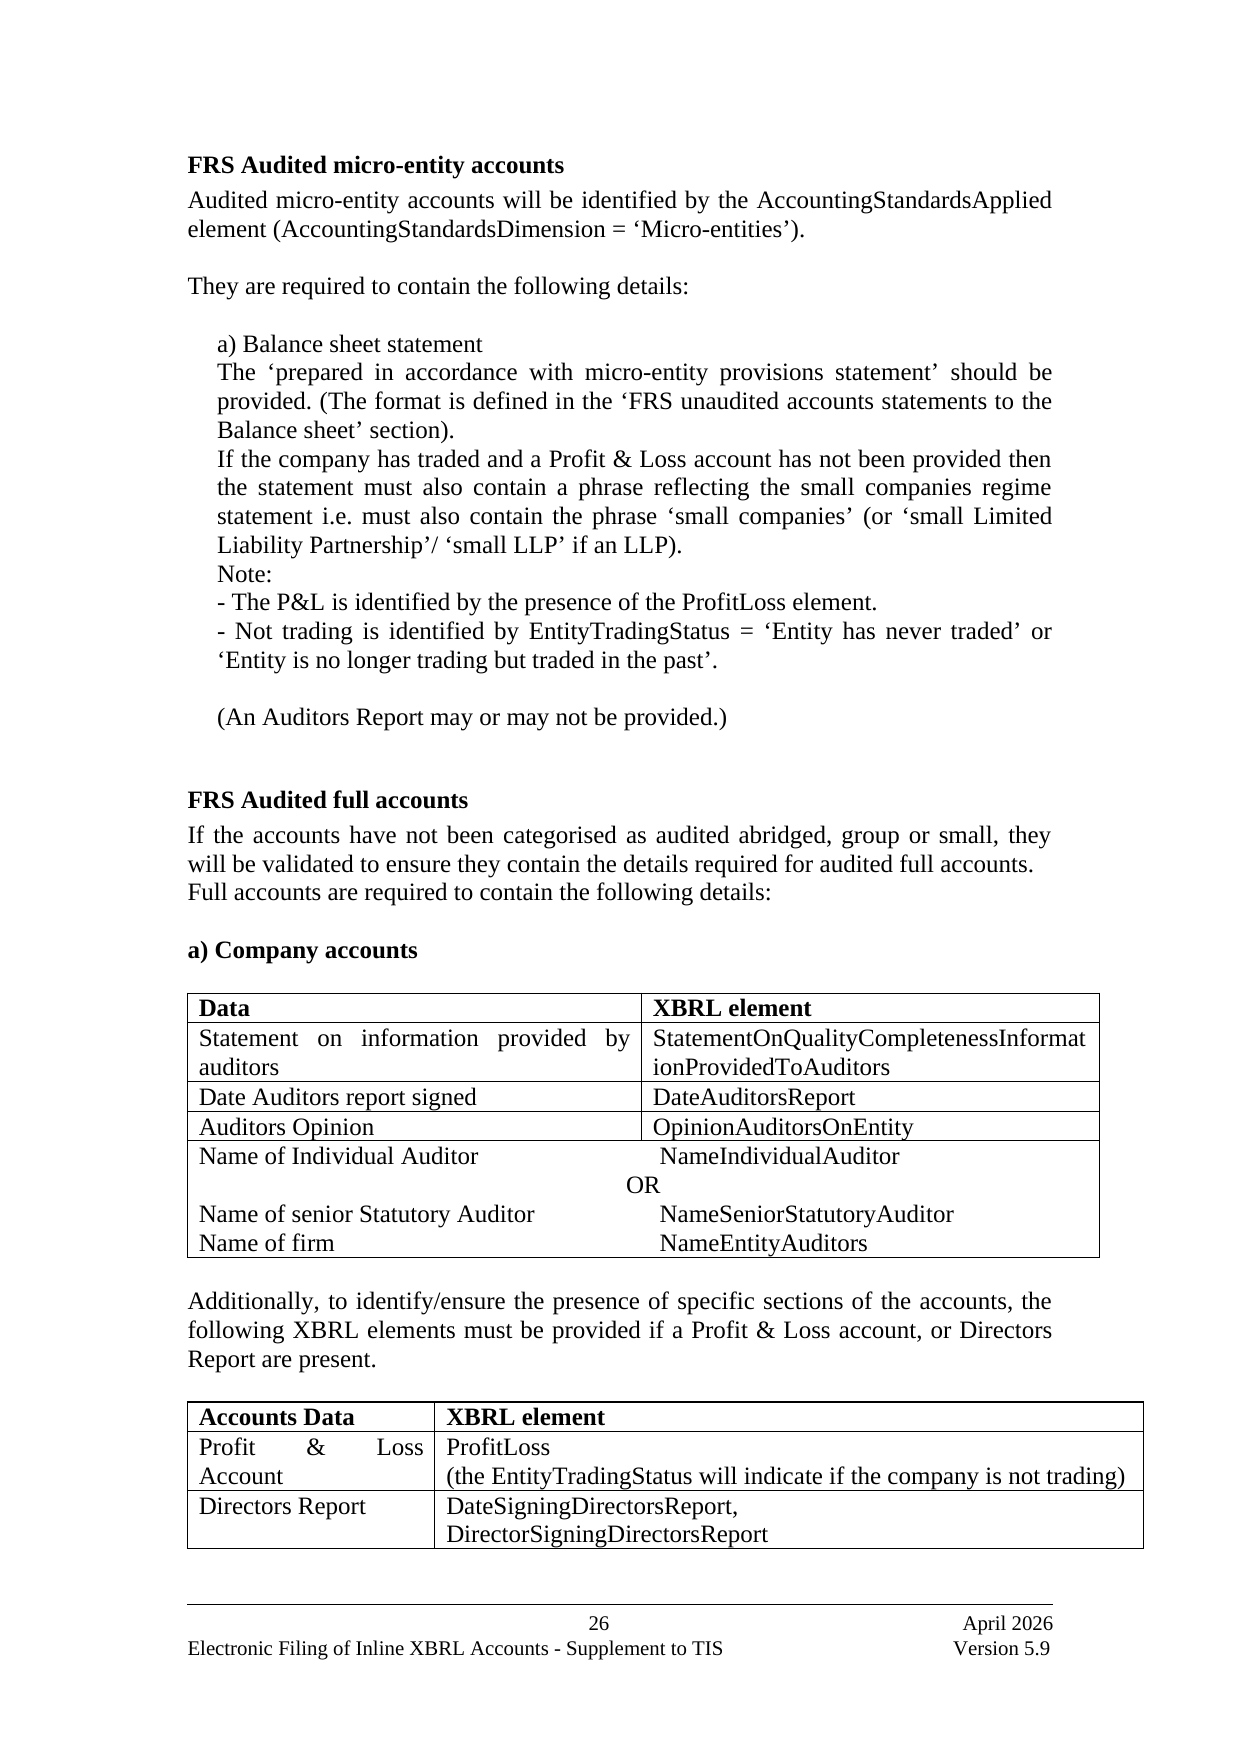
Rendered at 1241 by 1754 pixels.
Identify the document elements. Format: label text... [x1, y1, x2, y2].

table_cell ProfitLoss (the EntityTradingStatus will indicate if the company is not trading) [435, 1432, 1143, 1490]
text Audited micro-entity accounts will be identified by the AccountingStandardsApplied element (AccountingStandardsDimension = ‘Micro-entities’). [187, 185, 1053, 242]
text Additionally, to identify/ensure the presence of specific sections of the accounts, the following XBRL elements must be provided if a Profit & Loss account, or Directors Report are present. [187, 1286, 1053, 1373]
text a) Company accounts [187, 935, 1053, 964]
table_cell DateAuditorsReport [642, 1082, 1099, 1111]
text If the accounts have not been categorised as audited abridged, group or small, they will be validated to ensure they contain the details required for audited full accounts. [187, 820, 1053, 877]
table_cell OpinionAuditorsOnEntity [642, 1112, 1099, 1140]
list FRS Audited full accounts [187, 785, 1053, 814]
table_cell Name of Individual Auditor NameIndividualAuditor OR Name of senior Statutory Auditor NameSeniorStatutoryAuditor Name of firm NameEntityAuditors [188, 1141, 1099, 1257]
text (An Auditors Report may or may not be provided.) [217, 702, 1053, 731]
text The ‘prepared in accordance with micro-entity provisions statement’ should be provided. (The format is defined in the ‘FRS unaudited accounts statements to the Balance sheet’ section). [217, 357, 1053, 444]
text Full accounts are required to contain the following details: [187, 877, 1053, 906]
table_header XBRL element [642, 994, 1099, 1022]
table_cell Date Auditors report signed [188, 1082, 641, 1111]
table_header Accounts Data [188, 1403, 434, 1431]
table_cell Statement on information provided by auditors [188, 1023, 641, 1081]
table_cell DateSigningDirectorsReport, DirectorSigningDirectorsReport [435, 1491, 1143, 1548]
table_cell Directors Report [188, 1491, 434, 1548]
text a) Balance sheet statement [217, 329, 1053, 357]
table_cell Auditors Opinion [188, 1112, 641, 1140]
table_header XBRL element [435, 1403, 1143, 1431]
text - The P&L is identified by the presence of the ProfitLoss element. [217, 587, 1053, 616]
text They are required to contain the following details: [187, 271, 1053, 300]
list FRS Audited micro-entity accounts [187, 150, 1053, 179]
text - Not trading is identified by EntityTradingStatus = ‘Entity has never traded’ or ‘Entity is no longer trading but traded in the past’. [217, 616, 1053, 674]
table_header Data [188, 994, 641, 1022]
table_cell StatementOnQualityCompletenessInformationProvidedToAuditors [642, 1023, 1099, 1081]
text Note: [217, 559, 1053, 587]
text If the company has traded and a Profit & Loss account has not been provided then the statement must also contain a phrase reflecting the small companies regime statement i.e. must also contain the phrase ‘small companies’ (or ‘small Limited Liability Partnership’/ ‘small LLP’ if an LLP). [217, 444, 1053, 559]
table_cell Profit & Loss Account [188, 1432, 434, 1490]
